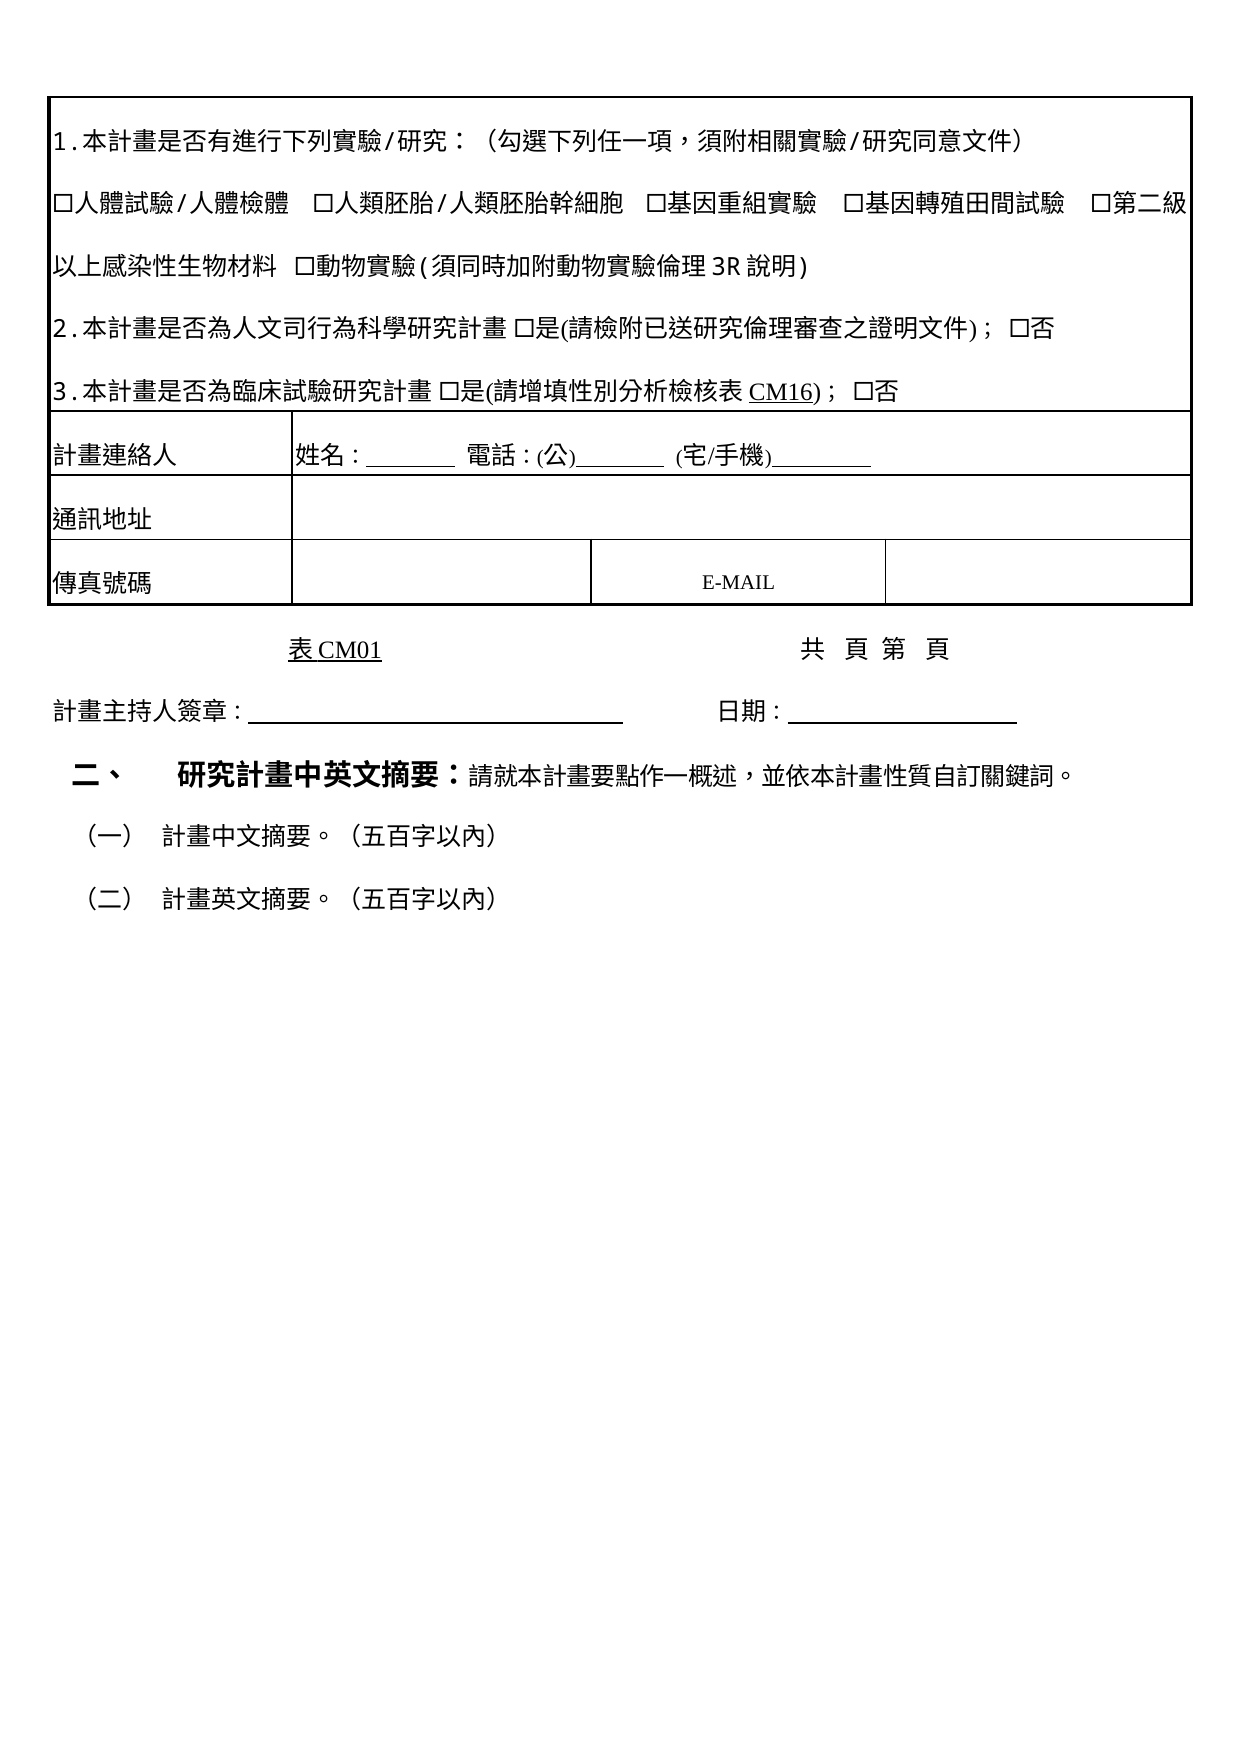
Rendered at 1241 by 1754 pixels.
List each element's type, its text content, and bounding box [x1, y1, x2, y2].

table_cell [886, 540, 1190, 602]
table_cell [293, 476, 1190, 538]
table_cell 計畫連絡人 [51, 412, 291, 474]
list 計畫英文摘要。（五百字以內） [72, 856, 1169, 918]
table_cell 1.本計畫是否有進行下列實驗/研究：（勾選下列任一項，須附相關實驗/研究同意文件） 人體試驗/人體檢體 人類胚胎/人類胚胎幹細胞 基因重組實驗 基因轉殖田間試驗 第二級以上感染性生物材料 動物實驗(須同時加附動物實驗倫理3R說明) 2.本計畫是否為人文司行為科學研究計畫 是(請檢附已送研究倫理審查之證明文件)； 否 3.本計畫是否為臨床試驗研究計畫 是(請增填性別分析檢核表CM16)； 否 [51, 98, 1190, 410]
table_cell 姓名： 電話：(公) (宅/手機) [293, 412, 1190, 474]
text 表CM01 共 頁 第 頁 [52, 606, 1186, 668]
list 研究計畫中英文摘要：請就本計畫要點作一概述，並依本計畫性質自訂關鍵詞。 [71, 731, 1169, 793]
table_cell [293, 540, 590, 602]
text 計畫主持人簽章： 日期： [52, 668, 1186, 731]
table_cell 通訊地址 [51, 476, 291, 538]
table_cell E-MAIL [592, 540, 885, 602]
list 計畫中文摘要。（五百字以內） [72, 793, 1169, 856]
table_cell 傳真號碼 [51, 540, 291, 602]
